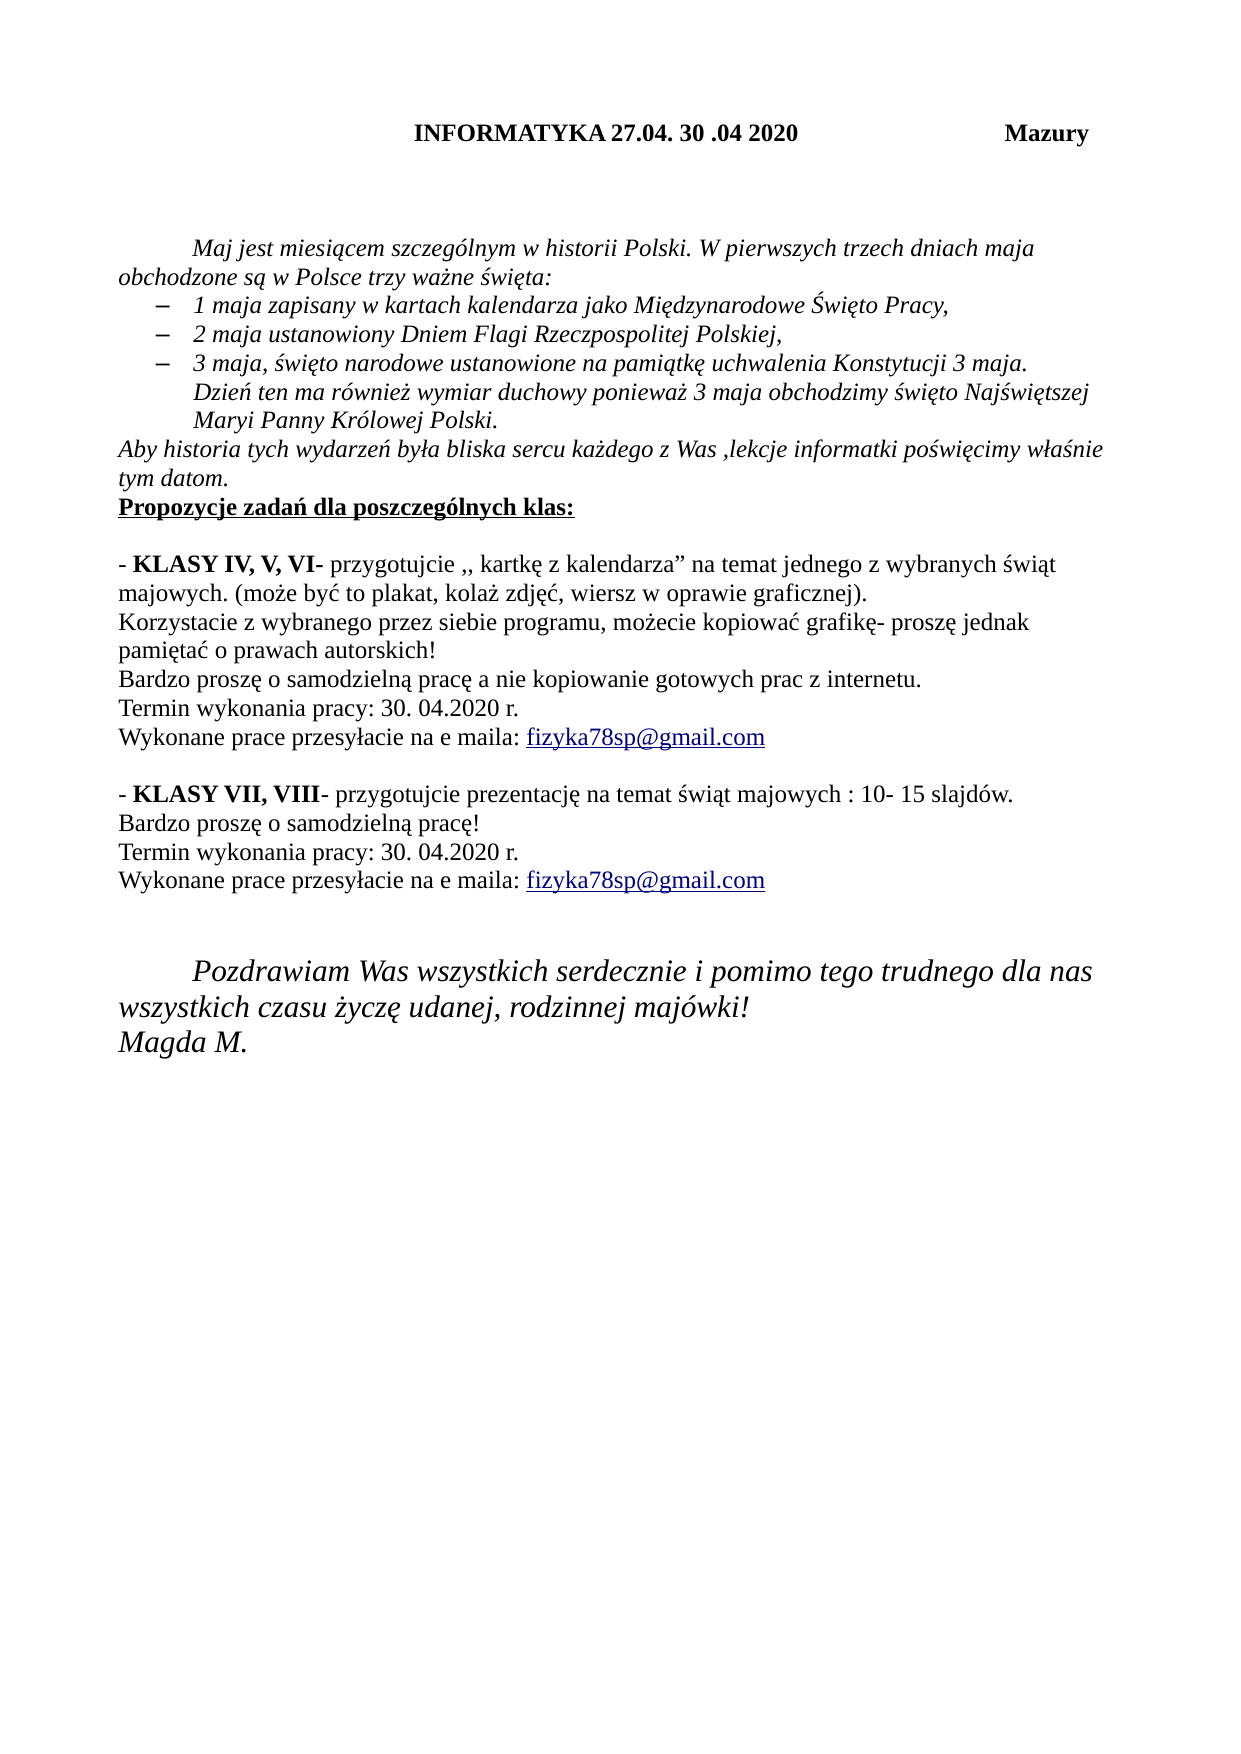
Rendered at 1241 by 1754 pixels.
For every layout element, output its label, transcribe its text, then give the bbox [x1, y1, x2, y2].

text Aby historia tych wydarzeń była bliska sercu każdego z Was ,lekcje informatki poświęcimy właśnie tym datom. [118, 434, 1122, 492]
list Dzień ten ma również wymiar duchowy ponieważ 3 maja obchodzimy święto Najświętszej Maryi Panny Królowej Polski. [156, 377, 1122, 434]
list 2 maja ustanowiony Dniem Flagi Rzeczpospolitej Polskiej, [156, 319, 1122, 348]
text Bardzo proszę o samodzielną pracę! [118, 808, 1122, 837]
text Pozdrawiam Was wszystkich serdecznie i pomimo tego trudnego dla nas wszystkich czasu życzę udanej, rodzinnej majówki! [118, 952, 1122, 1024]
text INFORMATYKA 27.04. 30 .04 2020 Mazury [118, 118, 1122, 147]
text Propozycje zadań dla poszczególnych klas: [118, 492, 1122, 521]
text - KLASY VII, VIII- przygotujcie prezentację na temat świąt majowych : 10- 15 slajdów. [118, 779, 1122, 808]
text Wykonane prace przesyłacie na e maila: fizyka78sp@gmail.com [118, 866, 1122, 894]
text Termin wykonania pracy: 30. 04.2020 r. [118, 837, 1122, 866]
list 1 maja zapisany w kartach kalendarza jako Międzynarodowe Święto Pracy, [156, 291, 1122, 319]
text - KLASY IV, V, VI- przygotujcie ,, kartkę z kalendarza” na temat jednego z wybranych świąt majowych. (może być to plakat, kolaż zdjęć, wiersz w oprawie graficznej). [118, 549, 1122, 607]
text Termin wykonania pracy: 30. 04.2020 r. [118, 693, 1122, 722]
text Bardzo proszę o samodzielną pracę a nie kopiowanie gotowych prac z internetu. [118, 664, 1122, 693]
list 3 maja, święto narodowe ustanowione na pamiątkę uchwalenia Konstytucji 3 maja. [156, 348, 1122, 377]
text Maj jest miesiącem szczególnym w historii Polski. W pierwszych trzech dniach maja obchodzone są w Polsce trzy ważne święta: [118, 233, 1122, 291]
text Korzystacie z wybranego przez siebie programu, możecie kopiować grafikę- proszę jednak pamiętać o prawach autorskich! [118, 607, 1122, 664]
text Wykonane prace przesyłacie na e maila: fizyka78sp@gmail.com [118, 722, 1122, 751]
text Magda M. [118, 1024, 1122, 1060]
